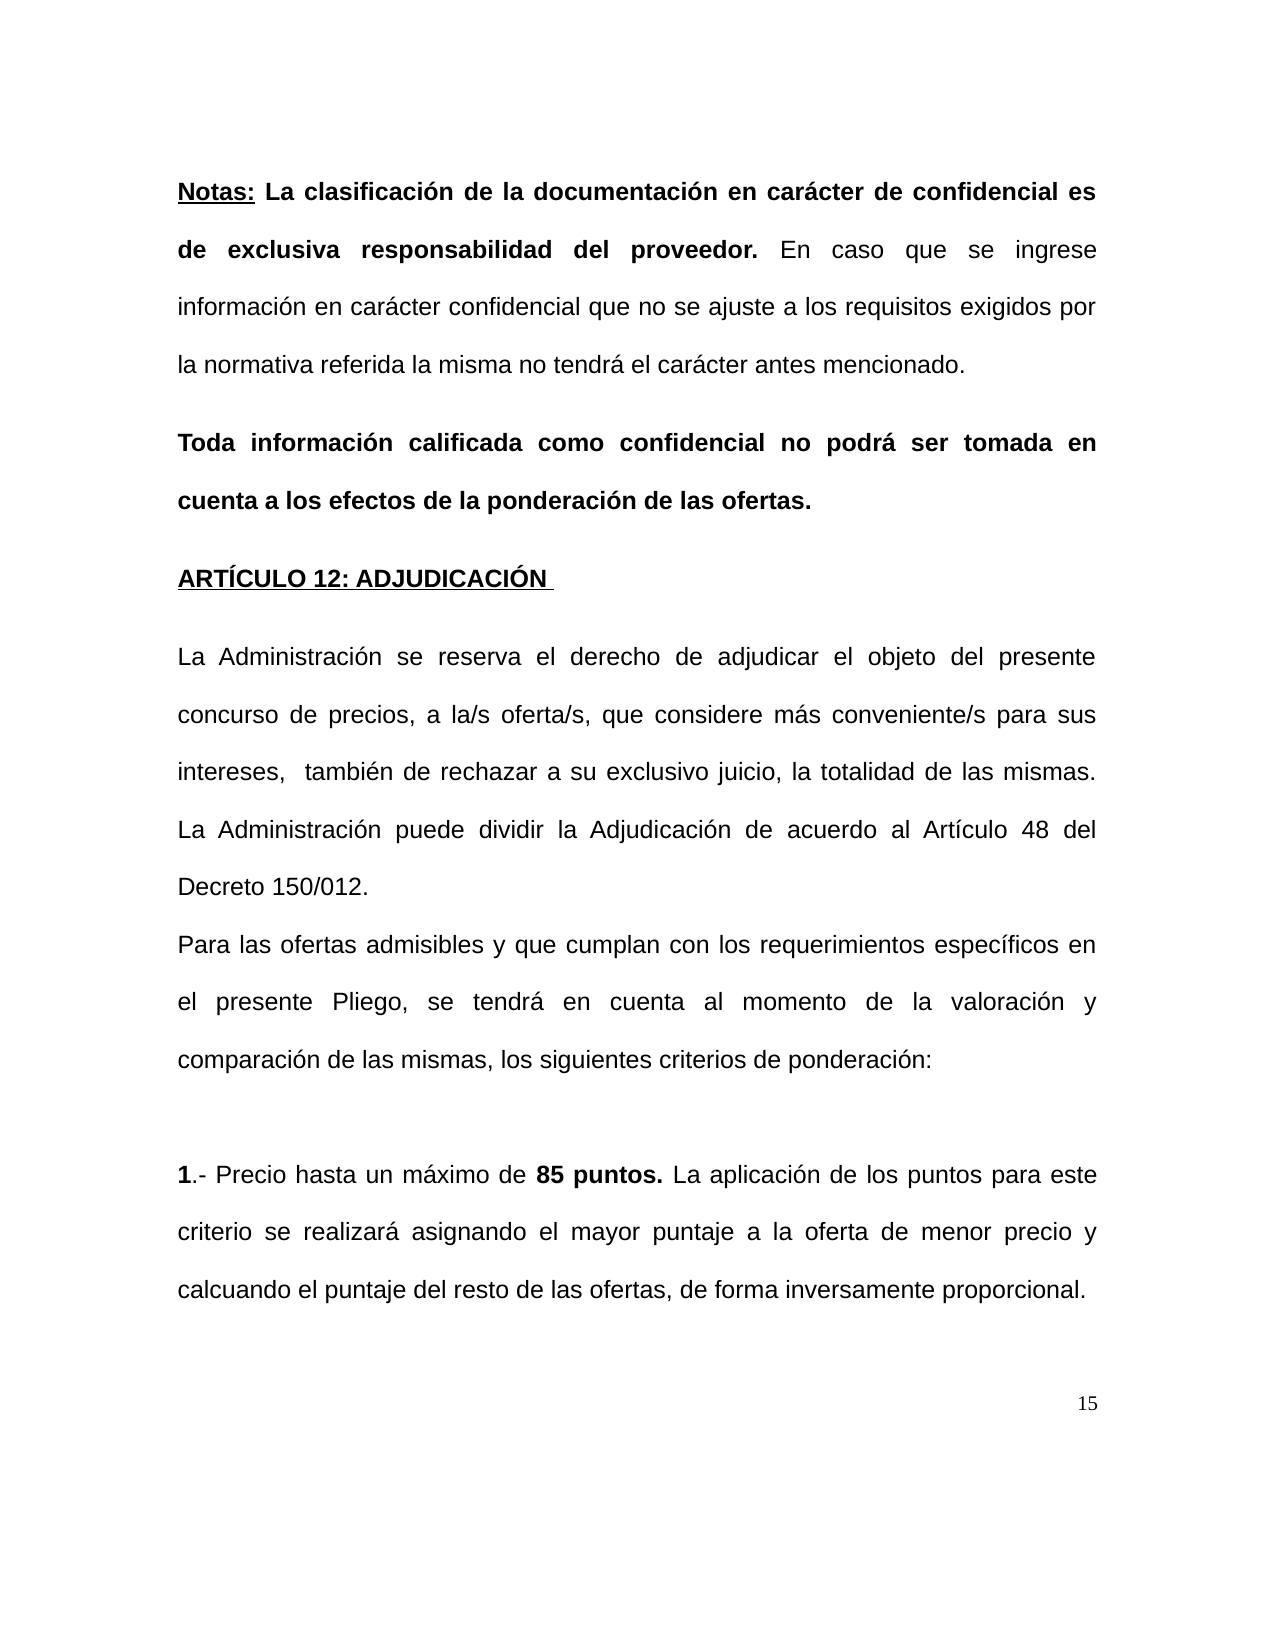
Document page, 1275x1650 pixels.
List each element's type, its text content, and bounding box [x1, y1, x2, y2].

text 1.- Precio hasta un máximo de 85 puntos. La aplicación de los puntos para este criterio se realizará asignando el mayor puntaje a la oferta de menor precio y calcuando el puntaje del resto de las ofertas, de forma inversamente proporcional. [177, 1160, 1098, 1304]
text Toda información calificada como confidencial no podrá ser tomada en cuenta a los efectos de la ponderación de las ofertas. [177, 428, 1098, 514]
text La Administración se reserva el derecho de adjudicar el objeto del presente concurso de precios, a la/s oferta/s, que considere más conveniente/s para sus intereses, también de rechazar a su exclusivo juicio, la totalidad de las mismas. La Administración puede dividir la Adjudicación de acuerdo al Artículo 48 del Decreto 150/012. [177, 642, 1098, 901]
subtitle ARTÍCULO 12: ADJUDICACIÓN [177, 564, 1098, 593]
text Para las ofertas admisibles y que cumplan con los requerimientos específicos en el presente Pliego, se tendrá en cuenta al momento de la valoración y comparación de las mismas, los siguientes criterios de ponderación: [177, 930, 1098, 1074]
text Notas: La clasificación de la documentación en carácter de confidencial es de exclusiva responsabilidad del proveedor. En caso que se ingrese información en carácter confidencial que no se ajuste a los requisitos exigidos por la normativa referida la misma no tendrá el carácter antes mencionado. [177, 177, 1098, 379]
